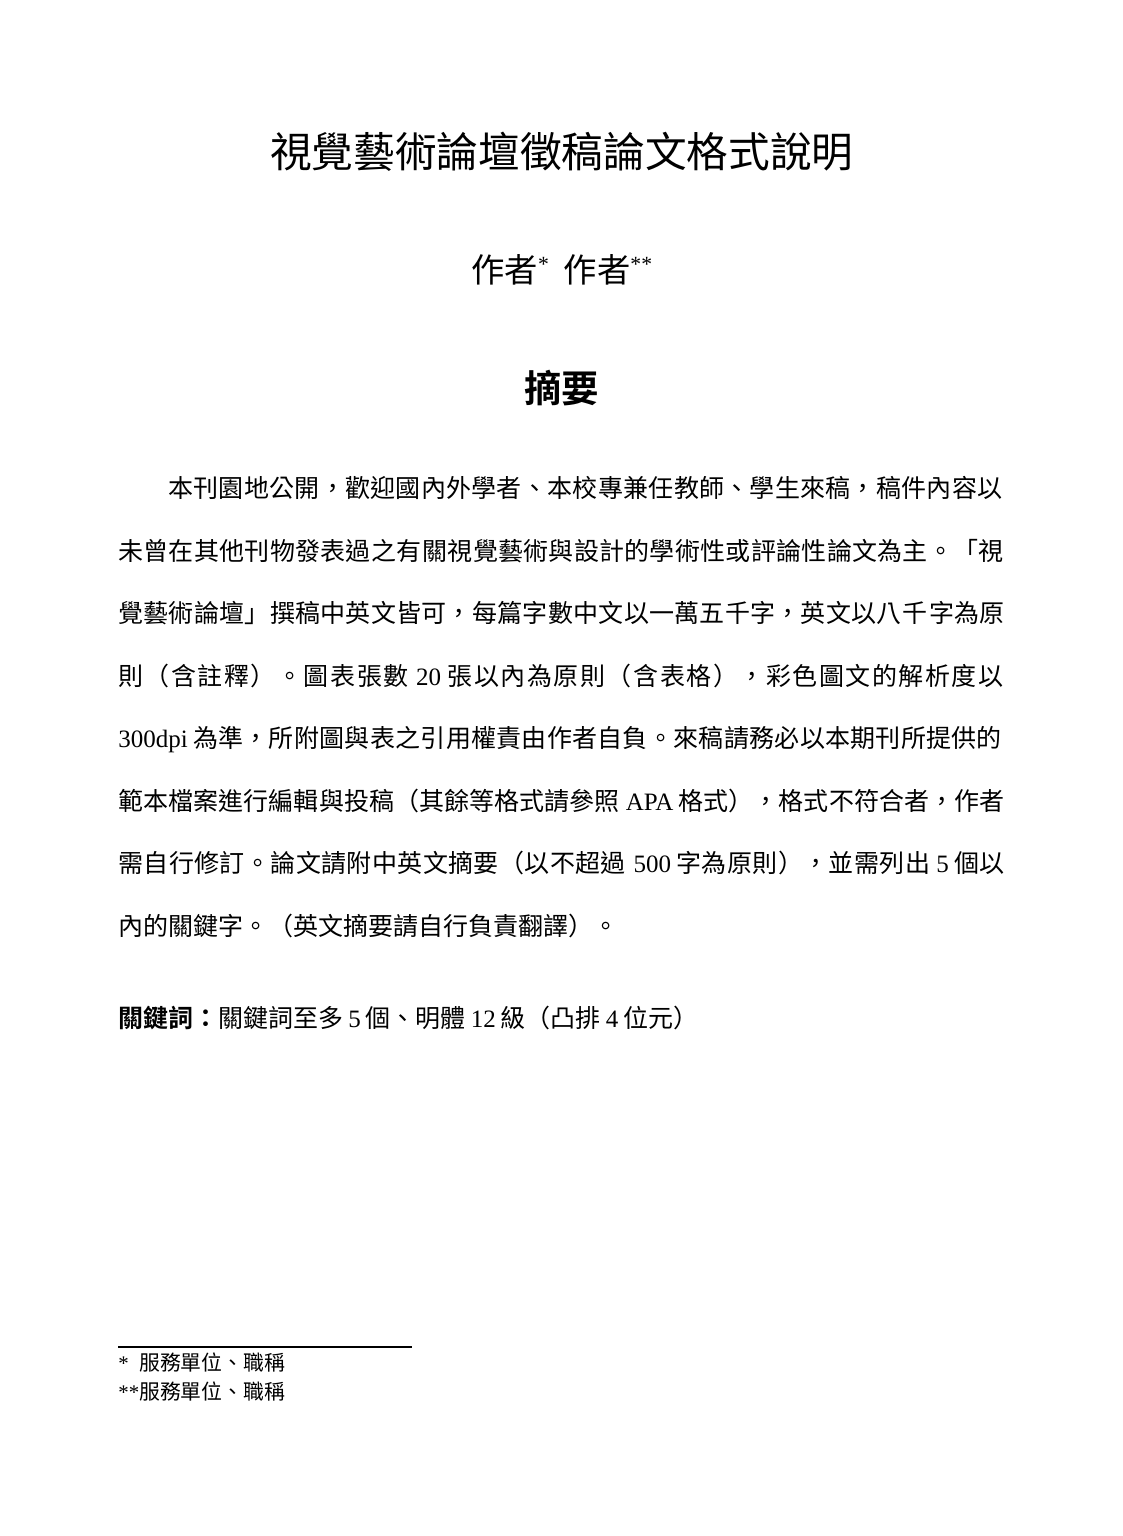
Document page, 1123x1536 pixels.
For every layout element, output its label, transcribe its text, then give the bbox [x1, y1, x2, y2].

text 關鍵詞：關鍵詞至多5個、明體12級（凸排4位元） [118, 975, 1005, 1037]
text 視覺藝術論壇徵稿論文格式說明 [118, 107, 1005, 170]
text 服務單位、職稱 [118, 1347, 1005, 1376]
text 服務單位、職稱 [118, 1376, 1005, 1406]
text 本刊園地公開，歡迎國內外學者、本校專兼任教師、學生來稿，稿件內容以未曾在其他刊物發表過之有關視覺藝術與設計的學術性或評論性論文為主。「視覺藝術論壇」撰稿中英文皆可，每篇字數中文以一萬五千字，英文以八千字為原則（含註釋）。圖表張數20張以內為原則（含表格），彩色圖文的解析度以300dpi為準，所附圖與表之引用權責由作者自負。來稿請務必以本期刊所提供的範本檔案進行編輯與投稿（其餘等格式請參照APA格式），格式不符合者，作者需自行修訂。論文請附中英文摘要（以不超過500字為原則），並需列出5個以內的關鍵字。（英文摘要請自行負責翻譯）。 [118, 445, 1005, 945]
text 作者 作者 [118, 226, 1005, 289]
text 摘要 [118, 345, 1005, 407]
